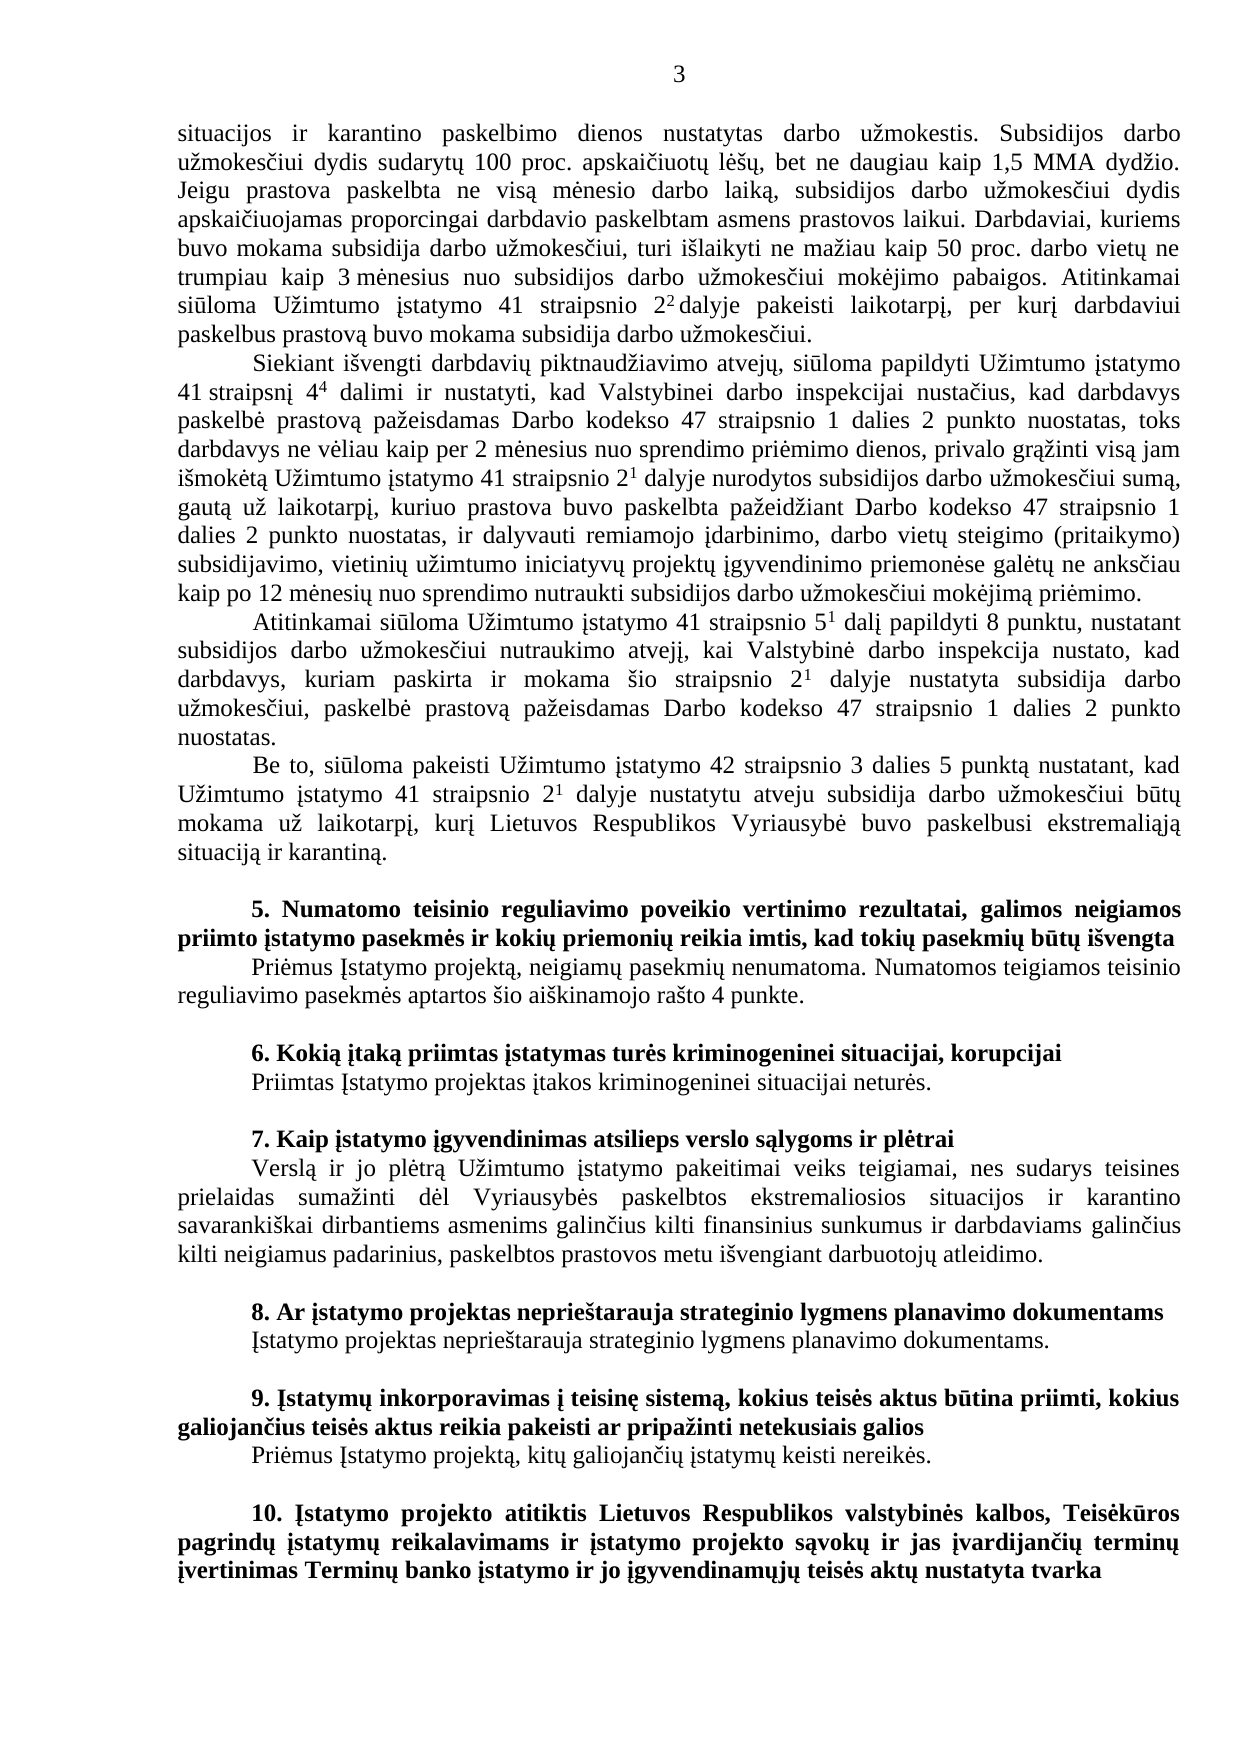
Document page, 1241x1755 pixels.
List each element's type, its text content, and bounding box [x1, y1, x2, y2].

text Priėmus Įstatymo projektą, kitų galiojančių įstatymų keisti nereikės. [177, 1441, 1181, 1469]
text 8. Ar įstatymo projektas neprieštarauja strateginio lygmens planavimo dokumentams [177, 1297, 1202, 1326]
text Verslą ir jo plėtrą Užimtumo įstatymo pakeitimai veiks teigiamai, nes sudarys teisines prielaidas sumažinti dėl Vyriausybės paskelbtos ekstremaliosios situacijos ir karantino savarankiškai dirbantiems asmenims galinčius kilti finansinius sunkumus ir darbdaviams galinčius kilti neigiamus padarinius, paskelbtos prastovos metu išvengiant darbuotojų atleidimo. [177, 1153, 1181, 1268]
text Priėmus Įstatymo projektą, neigiamų pasekmių nenumatoma. Numatomos teigiamos teisinio reguliavimo pasekmės aptartos šio aiškinamojo rašto 4 punkte. [177, 952, 1181, 1009]
text Be to, siūloma pakeisti Užimtumo įstatymo 42 straipsnio 3 dalies 5 punktą nustatant, kad Užimtumo įstatymo 41 straipsnio 21 dalyje nustatytu atveju subsidija darbo užmokesčiui būtų mokama už laikotarpį, kurį Lietuvos Respublikos Vyriausybė buvo paskelbusi ekstremaliąją situaciją ir karantiną. [177, 751, 1181, 866]
text Priimtas Įstatymo projektas įtakos kriminogeninei situacijai neturės. [177, 1067, 1181, 1096]
text situacijos ir karantino paskelbimo dienos nustatytas darbo užmokestis. Subsidijos darbo užmokesčiui dydis sudarytų 100 proc. apskaičiuotų lėšų, bet ne daugiau kaip 1,5 MMA dydžio. Jeigu prastova paskelbta ne visą mėnesio darbo laiką, subsidijos darbo užmokesčiui dydis apskaičiuojamas proporcingai darbdavio paskelbtam asmens prastovos laikui. Darbdaviai, kuriems buvo mokama subsidija darbo užmokesčiui, turi išlaikyti ne mažiau kaip 50 proc. darbo vietų ne trumpiau kaip 3 mėnesius nuo subsidijos darbo užmokesčiui mokėjimo pabaigos. Atitinkamai siūloma Užimtumo įstatymo 41 straipsnio 22 dalyje pakeisti laikotarpį, per kurį darbdaviui paskelbus prastovą buvo mokama subsidija darbo užmokesčiui. [177, 118, 1181, 348]
text 6. Kokią įtaką priimtas įstatymas turės kriminogeninei situacijai, korupcijai [177, 1038, 1181, 1067]
text Atitinkamai siūloma Užimtumo įstatymo 41 straipsnio 51 dalį papildyti 8 punktu, nustatant subsidijos darbo užmokesčiui nutraukimo atvejį, kai Valstybinė darbo inspekcija nustato, kad darbdavys, kuriam paskirta ir mokama šio straipsnio 21 dalyje nustatyta subsidija darbo užmokesčiui, paskelbė prastovą pažeisdamas Darbo kodekso 47 straipsnio 1 dalies 2 punkto nuostatas. [177, 607, 1181, 751]
text Įstatymo projektas neprieštarauja strateginio lygmens planavimo dokumentams. [177, 1326, 1202, 1354]
text Siekiant išvengti darbdavių piktnaudžiavimo atvejų, siūloma papildyti Užimtumo įstatymo 41 straipsnį 44 dalimi ir nustatyti, kad Valstybinei darbo inspekcijai nustačius, kad darbdavys paskelbė prastovą pažeisdamas Darbo kodekso 47 straipsnio 1 dalies 2 punkto nuostatas, toks darbdavys ne vėliau kaip per 2 mėnesius nuo sprendimo priėmimo dienos, privalo grąžinti visą jam išmokėtą Užimtumo įstatymo 41 straipsnio 21 dalyje nurodytos subsidijos darbo užmokesčiui sumą, gautą už laikotarpį, kuriuo prastova buvo paskelbta pažeidžiant Darbo kodekso 47 straipsnio 1 dalies 2 punkto nuostatas, ir dalyvauti remiamojo įdarbinimo, darbo vietų steigimo (pritaikymo) subsidijavimo, vietinių užimtumo iniciatyvų projektų įgyvendinimo priemonėse galėtų ne anksčiau kaip po 12 mėnesių nuo sprendimo nutraukti subsidijos darbo užmokesčiui mokėjimą priėmimo. [177, 348, 1181, 607]
text 9. Įstatymų inkorporavimas į teisinę sistemą, kokius teisės aktus būtina priimti, kokius galiojančius teisės aktus reikia pakeisti ar pripažinti netekusiais galios [177, 1383, 1181, 1441]
text 10. Įstatymo projekto atitiktis Lietuvos Respublikos valstybinės kalbos, Teisėkūros pagrindų įstatymų reikalavimams ir įstatymo projekto sąvokų ir jas įvardijančių terminų įvertinimas Terminų banko įstatymo ir jo įgyvendinamųjų teisės aktų nustatyta tvarka [177, 1498, 1181, 1584]
text 5. Numatomo teisinio reguliavimo poveikio vertinimo rezultatai, galimos neigiamos priimto įstatymo pasekmės ir kokių priemonių reikia imtis, kad tokių pasekmių būtų išvengta [177, 894, 1181, 952]
text 7. Kaip įstatymo įgyvendinimas atsilieps verslo sąlygoms ir plėtrai [177, 1124, 1181, 1153]
